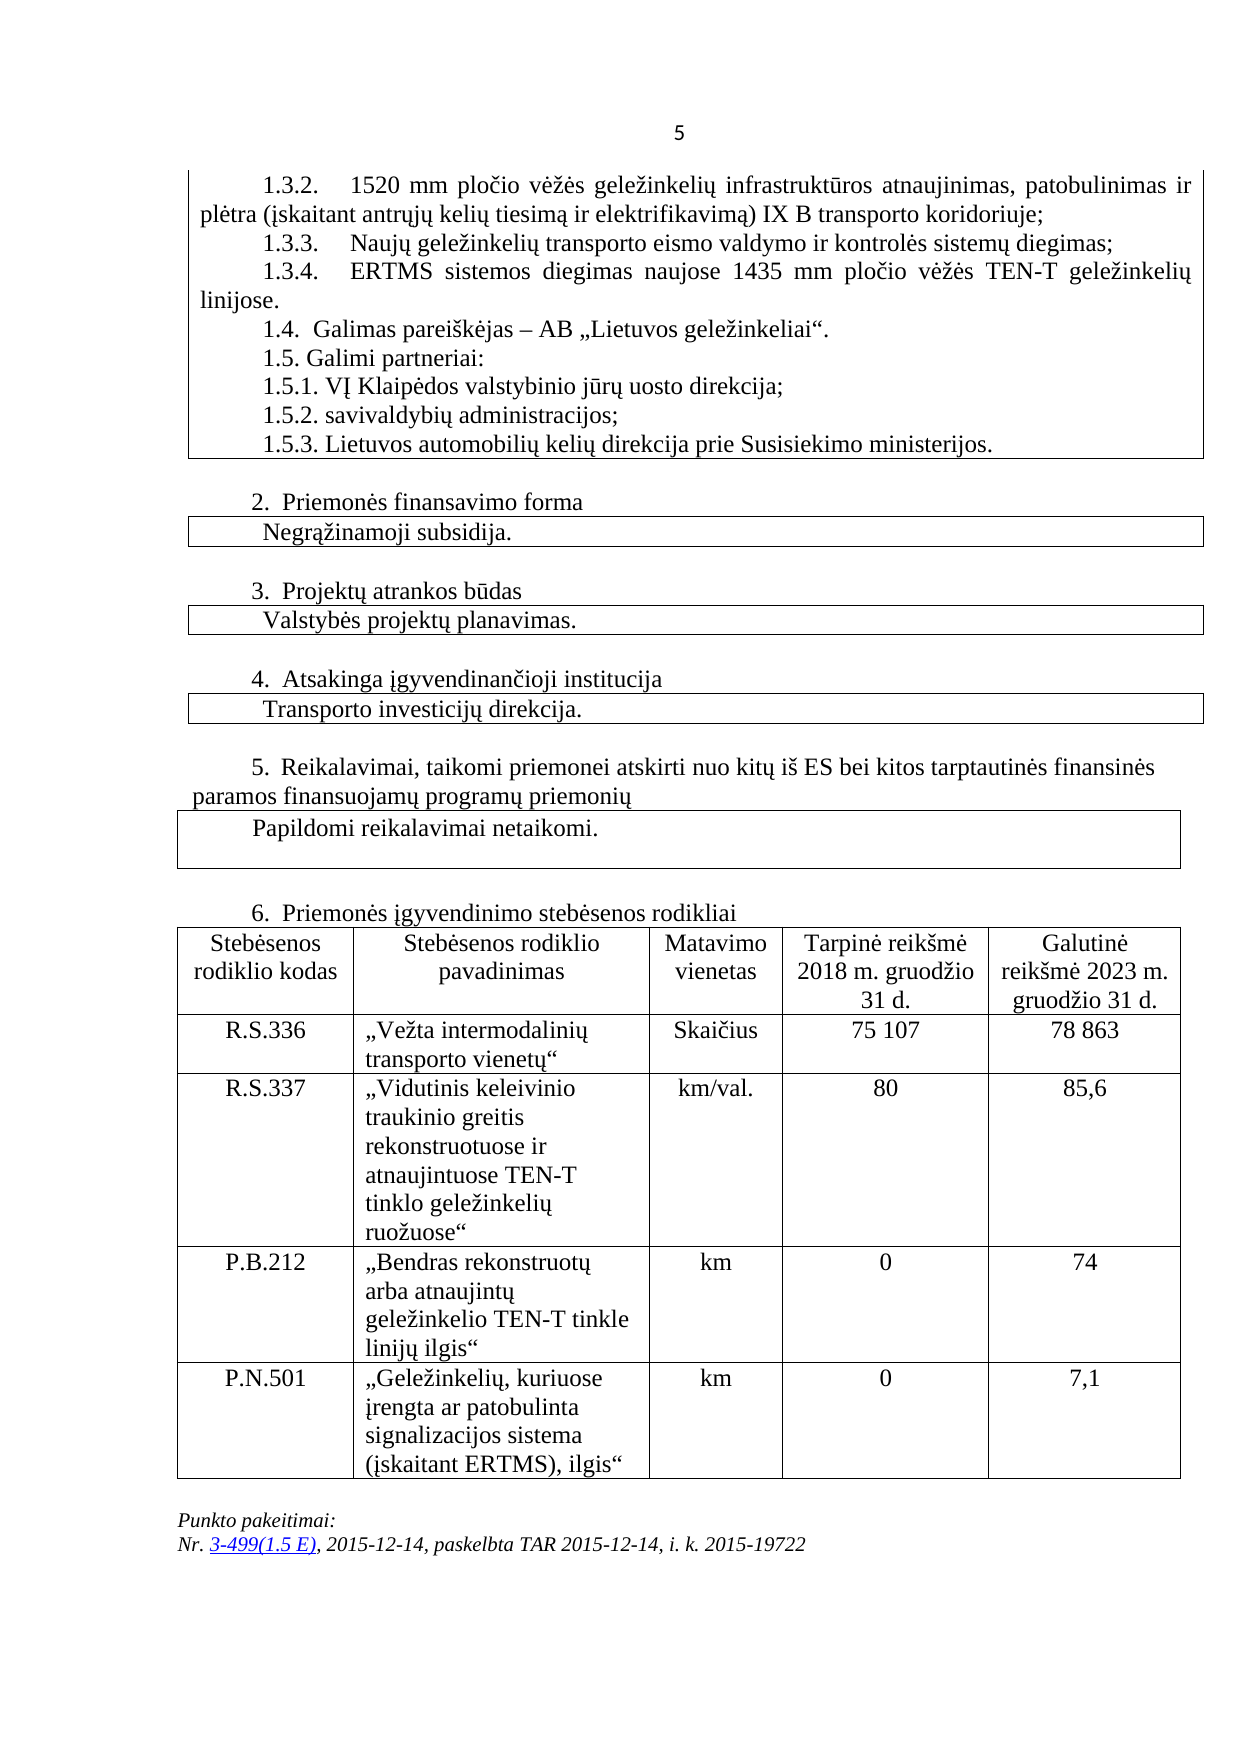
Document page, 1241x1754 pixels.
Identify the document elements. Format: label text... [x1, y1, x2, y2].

table_cell „Vežta intermodalinių transporto vienetų“ [354, 1015, 649, 1072]
table_cell 0 [783, 1247, 988, 1362]
table_header Stebėsenos rodiklio pavadinimas [354, 928, 649, 1014]
table_cell km/val. [650, 1074, 782, 1246]
table_header Negrąžinamoji subsidija. [189, 517, 1203, 546]
table_header Valstybės projektų planavimas. [189, 606, 1203, 634]
table_header Transporto investicijų direkcija. [189, 694, 1203, 723]
table_cell 74 [989, 1247, 1180, 1362]
text 6. Priemonės įgyvendinimo stebėsenos rodikliai [251, 898, 1181, 927]
text Nr. 3-499(1.5 E), 2015-12-14, paskelbta TAR 2015-12-14, i. k. 2015-19722 [177, 1532, 1181, 1556]
table_cell Skaičius [650, 1015, 782, 1072]
table_cell „Geležinkelių, kuriuose įrengta ar patobulinta signalizacijos sistema (įskaitant ERTMS), ilgis“ [354, 1363, 649, 1478]
table_header Matavimo vienetas [650, 928, 782, 1014]
text 4. Atsakinga įgyvendinančioji institucija [251, 664, 1181, 693]
table_cell 85,6 [989, 1074, 1180, 1246]
table_cell R.S.336 [178, 1015, 353, 1072]
table_cell „Bendras rekonstruotų arba atnaujintų geležinkelio TEN-T tinkle linijų ilgis“ [354, 1247, 649, 1362]
table_header Tarpinė reikšmė 2018 m. gruodžio 31 d. [783, 928, 988, 1014]
text 3. Projektų atrankos būdas [251, 576, 1181, 604]
table_cell P.B.212 [178, 1247, 353, 1362]
table_cell 78 863 [989, 1015, 1180, 1072]
table_cell P.N.501 [178, 1363, 353, 1478]
table_cell 1.3.2. 1520 mm pločio vėžės geležinkelių infrastruktūros atnaujinimas, patobulinimas ir plėtra (įskaitant antrųjų kelių tiesimą ir elektrifikavimą) IX B transporto koridoriuje; 1.3.3. Naujų geležinkelių transporto eismo valdymo ir kontrolės sistemų diegimas; 1.3.4. ERTMS sistemos diegimas naujose 1435 mm pločio vėžės TEN-T geležinkelių linijose. [189, 170, 1203, 314]
table_cell km [650, 1247, 782, 1362]
table_header Galutinė reikšmė 2023 m. gruodžio 31 d. [989, 928, 1180, 1014]
text Punkto pakeitimai: [177, 1508, 1181, 1532]
table_cell R.S.337 [178, 1074, 353, 1246]
table_header Stebėsenos rodiklio kodas [178, 928, 353, 1014]
text 2. Priemonės finansavimo forma [251, 487, 1181, 516]
table_cell 80 [783, 1074, 988, 1246]
text 5. Reikalavimai, taikomi priemonei atskirti nuo kitų iš ES bei kitos tarptautinės finansinės paramos finansuojamų programų priemonių [192, 752, 1181, 810]
table_cell km [650, 1363, 782, 1478]
table_cell 75 107 [783, 1015, 988, 1072]
table_cell 7,1 [989, 1363, 1180, 1478]
table_cell 1.5. Galimi partneriai: 1.5.1. VĮ Klaipėdos valstybinio jūrų uosto direkcija; 1.5.2. savivaldybių administracijos; 1.5.3. Lietuvos automobilių kelių direkcija prie Susisiekimo ministerijos. [189, 343, 1203, 458]
text Papildomi reikalavimai netaikomi. [178, 811, 1180, 842]
table_cell 1.4. Galimas pareiškėjas – AB „Lietuvos geležinkeliai“. [189, 314, 1203, 343]
table_cell „Vidutinis keleivinio traukinio greitis rekonstruotuose ir atnaujintuose TEN-T tinklo geležinkelių ruožuose“ [354, 1074, 649, 1246]
table_cell 0 [783, 1363, 988, 1478]
